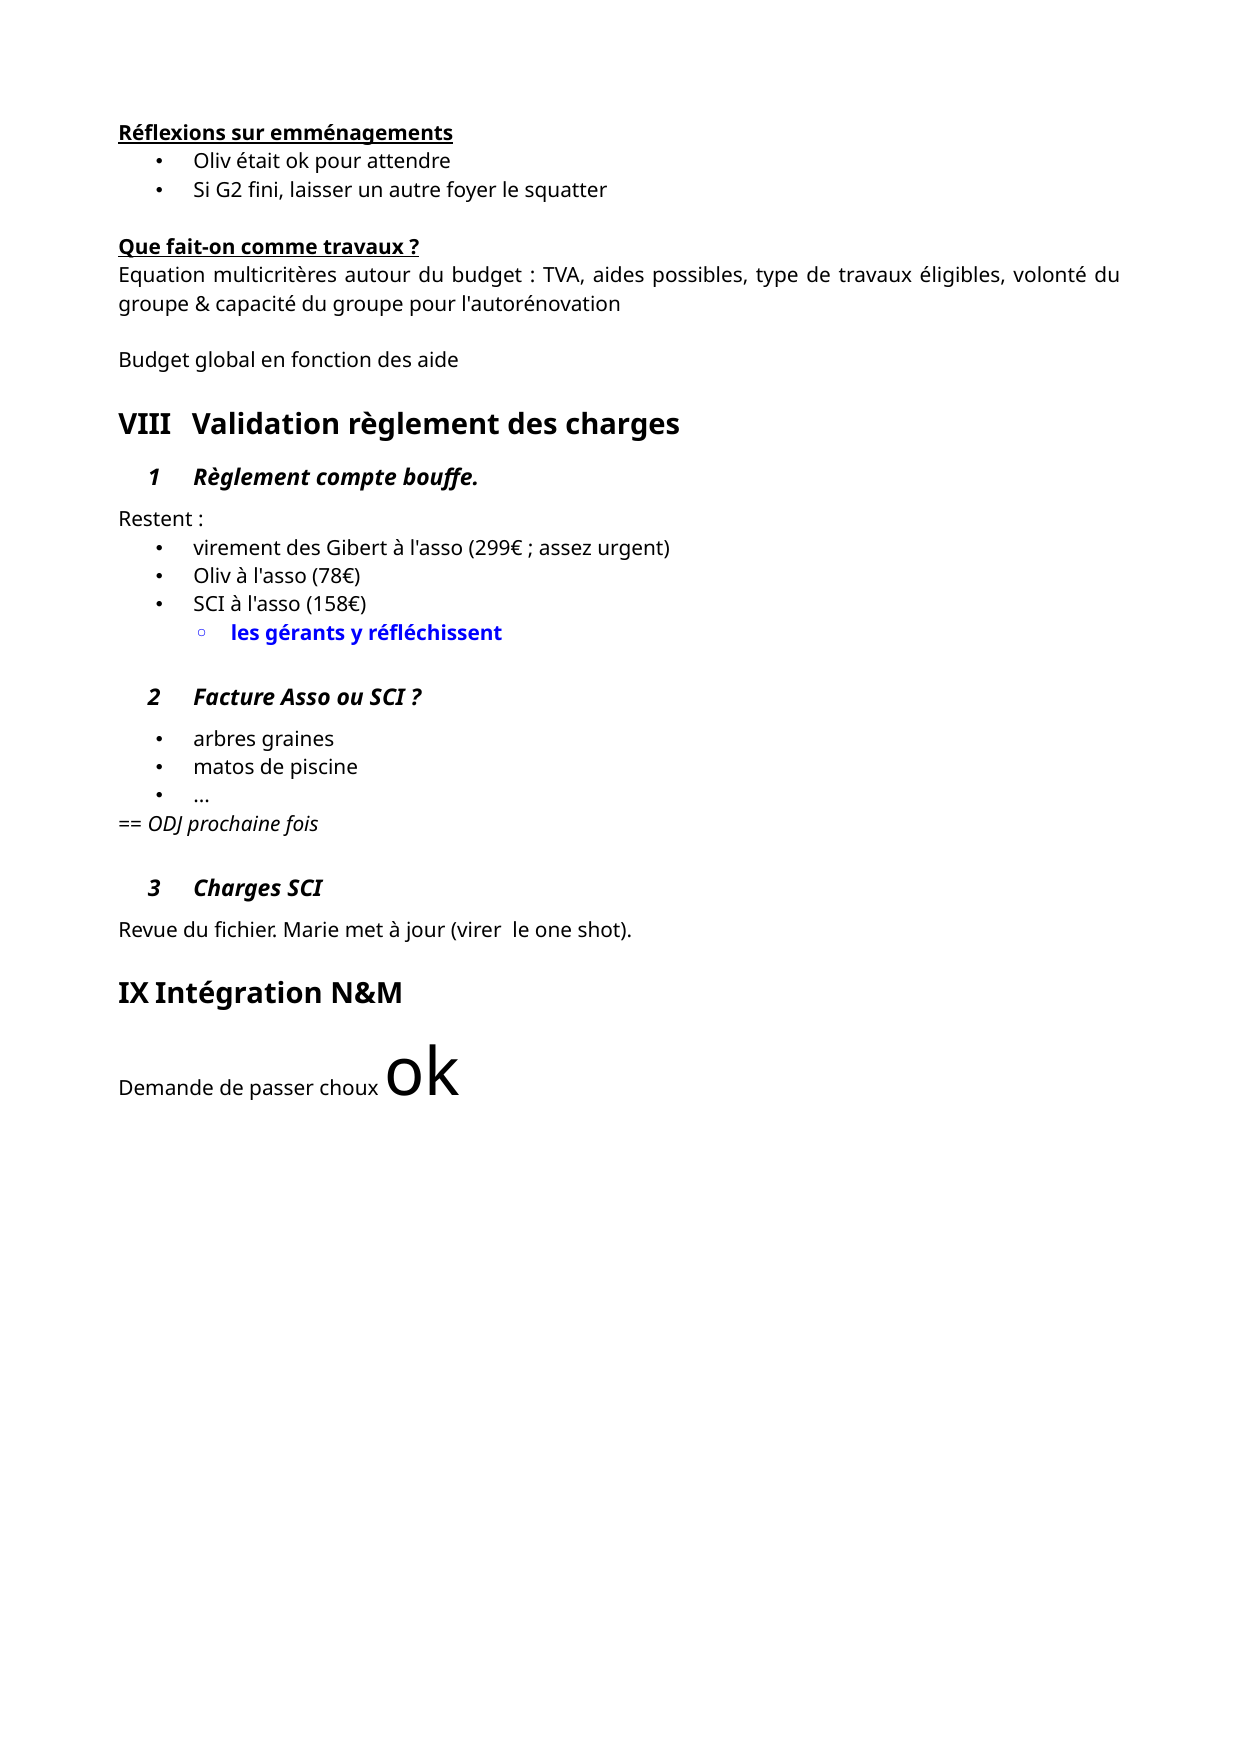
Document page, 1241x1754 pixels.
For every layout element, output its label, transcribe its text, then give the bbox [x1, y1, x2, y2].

subtitle Charges SCI [148, 872, 1122, 903]
list SCI à l'asso (158€) [156, 589, 1122, 618]
list virement des Gibert à l'asso (299€ ; assez urgent) [156, 533, 1122, 561]
list arbres graines [156, 724, 1122, 752]
text Restent : [118, 504, 1122, 533]
subtitle Intégration N&M [118, 972, 1122, 1012]
text Demande de passer choux ok [118, 1024, 1122, 1115]
list les gérants y réfléchissent [193, 618, 1122, 646]
text == ODJ prochaine fois [118, 809, 1122, 837]
text Equation multicritères autour du budget : TVA, aides possibles, type de travaux éligibles, volonté du groupe & capacité du groupe pour l'autorénovation [118, 260, 1122, 317]
list matos de piscine [156, 752, 1122, 781]
text Budget global en fonction des aide [118, 346, 1122, 374]
list Si G2 fini, laisser un autre foyer le squatter [156, 175, 1122, 203]
subtitle Validation règlement des charges [118, 403, 1122, 443]
text Revue du fichier. Marie met à jour (virer le one shot). [118, 915, 1122, 943]
list ... [156, 781, 1122, 809]
text Réflexions sur emménagements [118, 118, 1122, 147]
subtitle Facture Asso ou SCI ? [148, 681, 1122, 712]
subtitle Règlement compte bouffe. [148, 461, 1122, 492]
text Que fait-on comme travaux ? [118, 232, 1122, 260]
list Oliv à l'asso (78€) [156, 561, 1122, 589]
list Oliv était ok pour attendre [156, 147, 1122, 175]
